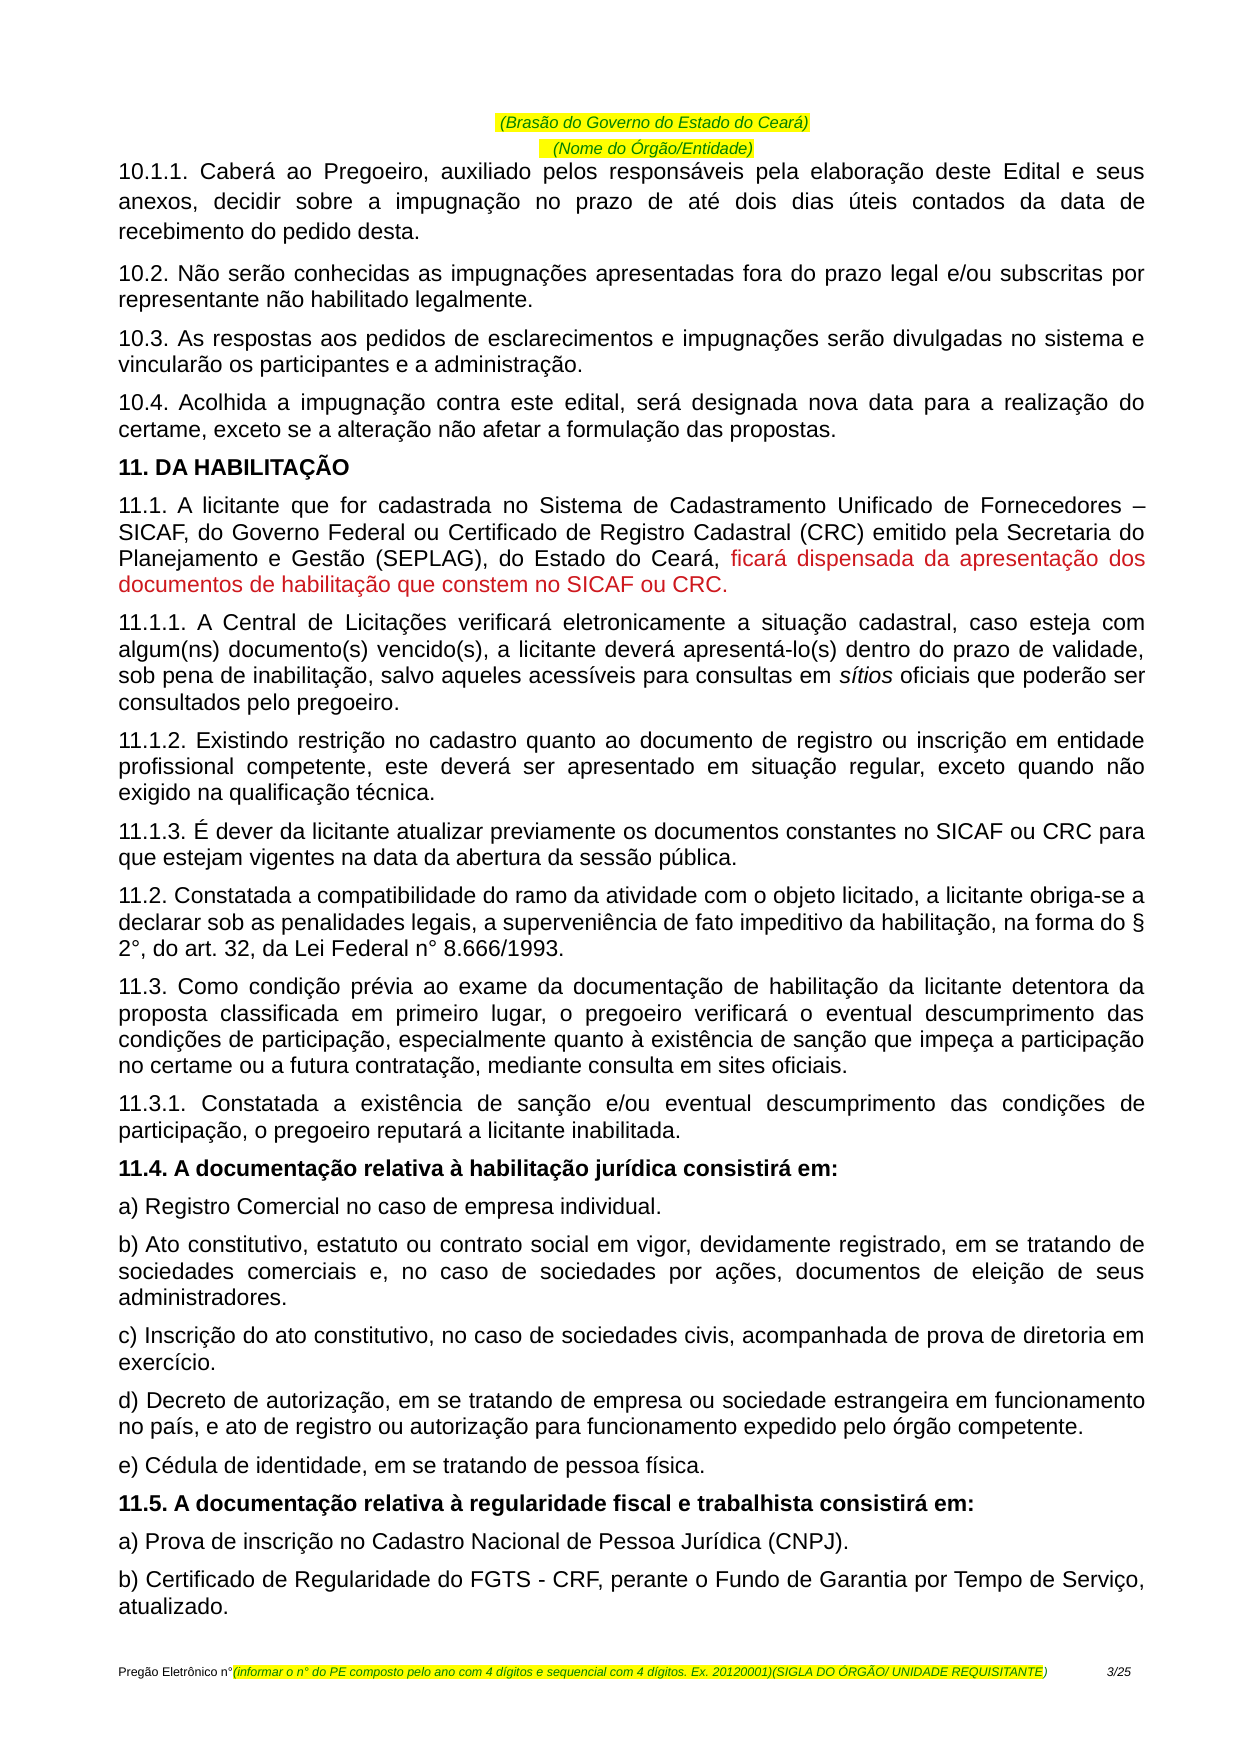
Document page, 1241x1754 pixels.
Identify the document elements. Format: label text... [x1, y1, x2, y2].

text 11.4. A documentação relativa à habilitação jurídica consistirá em: [118, 1155, 1146, 1181]
text 11.5. A documentação relativa à regularidade fiscal e trabalhista consistirá em: [118, 1490, 1146, 1516]
text 11.3.1. Constatada a existência de sanção e/ou eventual descumprimento das condições de participação, o pregoeiro reputará a licitante inabilitada. [118, 1090, 1146, 1143]
text 10.3. As respostas aos pedidos de esclarecimentos e impugnações serão divulgadas no sistema e vincularão os participantes e a administração. [118, 325, 1146, 377]
text d) Decreto de autorização, em se tratando de empresa ou sociedade estrangeira em funcionamento no país, e ato de registro ou autorização para funcionamento expedido pelo órgão competente. [118, 1387, 1146, 1440]
list 10.1.1. Caberá ao Pregoeiro, auxiliado pelos responsáveis pela elaboração deste Edital e seus anexos, decidir sobre a impugnação no prazo de até dois dias úteis contados da data de recebimento do pedido desta. [118, 158, 1146, 244]
text 11.1.3. É dever da licitante atualizar previamente os documentos constantes no SICAF ou CRC para que estejam vigentes na data da abertura da sessão pública. [118, 818, 1146, 870]
text 11.1.1. A Central de Licitações verificará eletronicamente a situação cadastral, caso esteja com algum(ns) documento(s) vencido(s), a licitante deverá apresentá-lo(s) dentro do prazo de validade, sob pena de inabilitação, salvo aqueles acessíveis para consultas em sítios oficiais que poderão ser consultados pelo pregoeiro. [118, 609, 1146, 715]
text 10.4. Acolhida a impugnação contra este edital, será designada nova data para a realização do certame, exceto se a alteração não afetar a formulação das propostas. [118, 389, 1146, 442]
text 11.3. Como condição prévia ao exame da documentação de habilitação da licitante detentora da proposta classificada em primeiro lugar, o pregoeiro verificará o eventual descumprimento das condições de participação, especialmente quanto à existência de sanção que impeça a participação no certame ou a futura contratação, mediante consulta em sites oficiais. [118, 973, 1146, 1078]
text a) Registro Comercial no caso de empresa individual. [118, 1193, 1146, 1219]
text 11.2. Constatada a compatibilidade do ramo da atividade com o objeto licitado, a licitante obriga-se a declarar sob as penalidades legais, a superveniência de fato impeditivo da habilitação, na forma do § 2°, do art. 32, da Lei Federal n° 8.666/1993. [118, 882, 1146, 961]
text 11.1. A licitante que for cadastrada no Sistema de Cadastramento Unificado de Fornecedores – SICAF, do Governo Federal ou Certificado de Registro Cadastral (CRC) emitido pela Secretaria do Planejamento e Gestão (SEPLAG), do Estado do Ceará, ficará dispensada da apresentação dos documentos de habilitação que constem no SICAF ou CRC. [118, 492, 1146, 597]
text e) Cédula de identidade, em se tratando de pessoa física. [118, 1452, 1146, 1478]
text 10.2. Não serão conhecidas as impugnações apresentadas fora do prazo legal e/ou subscritas por representante não habilitado legalmente. [118, 260, 1146, 313]
text b) Certificado de Regularidade do FGTS - CRF, perante o Fundo de Garantia por Tempo de Serviço, atualizado. [118, 1566, 1146, 1619]
text a) Prova de inscrição no Cadastro Nacional de Pessoa Jurídica (CNPJ). [118, 1528, 1146, 1554]
text c) Inscrição do ato constitutivo, no caso de sociedades civis, acompanhada de prova de diretoria em exercício. [118, 1322, 1146, 1375]
text 11.1.2. Existindo restrição no cadastro quanto ao documento de registro ou inscrição em entidade profissional competente, este deverá ser apresentado em situação regular, exceto quando não exigido na qualificação técnica. [118, 727, 1146, 806]
text 11. DA HABILITAÇÃO [118, 454, 1146, 480]
text b) Ato constitutivo, estatuto ou contrato social em vigor, devidamente registrado, em se tratando de sociedades comerciais e, no caso de sociedades por ações, documentos de eleição de seus administradores. [118, 1231, 1146, 1311]
